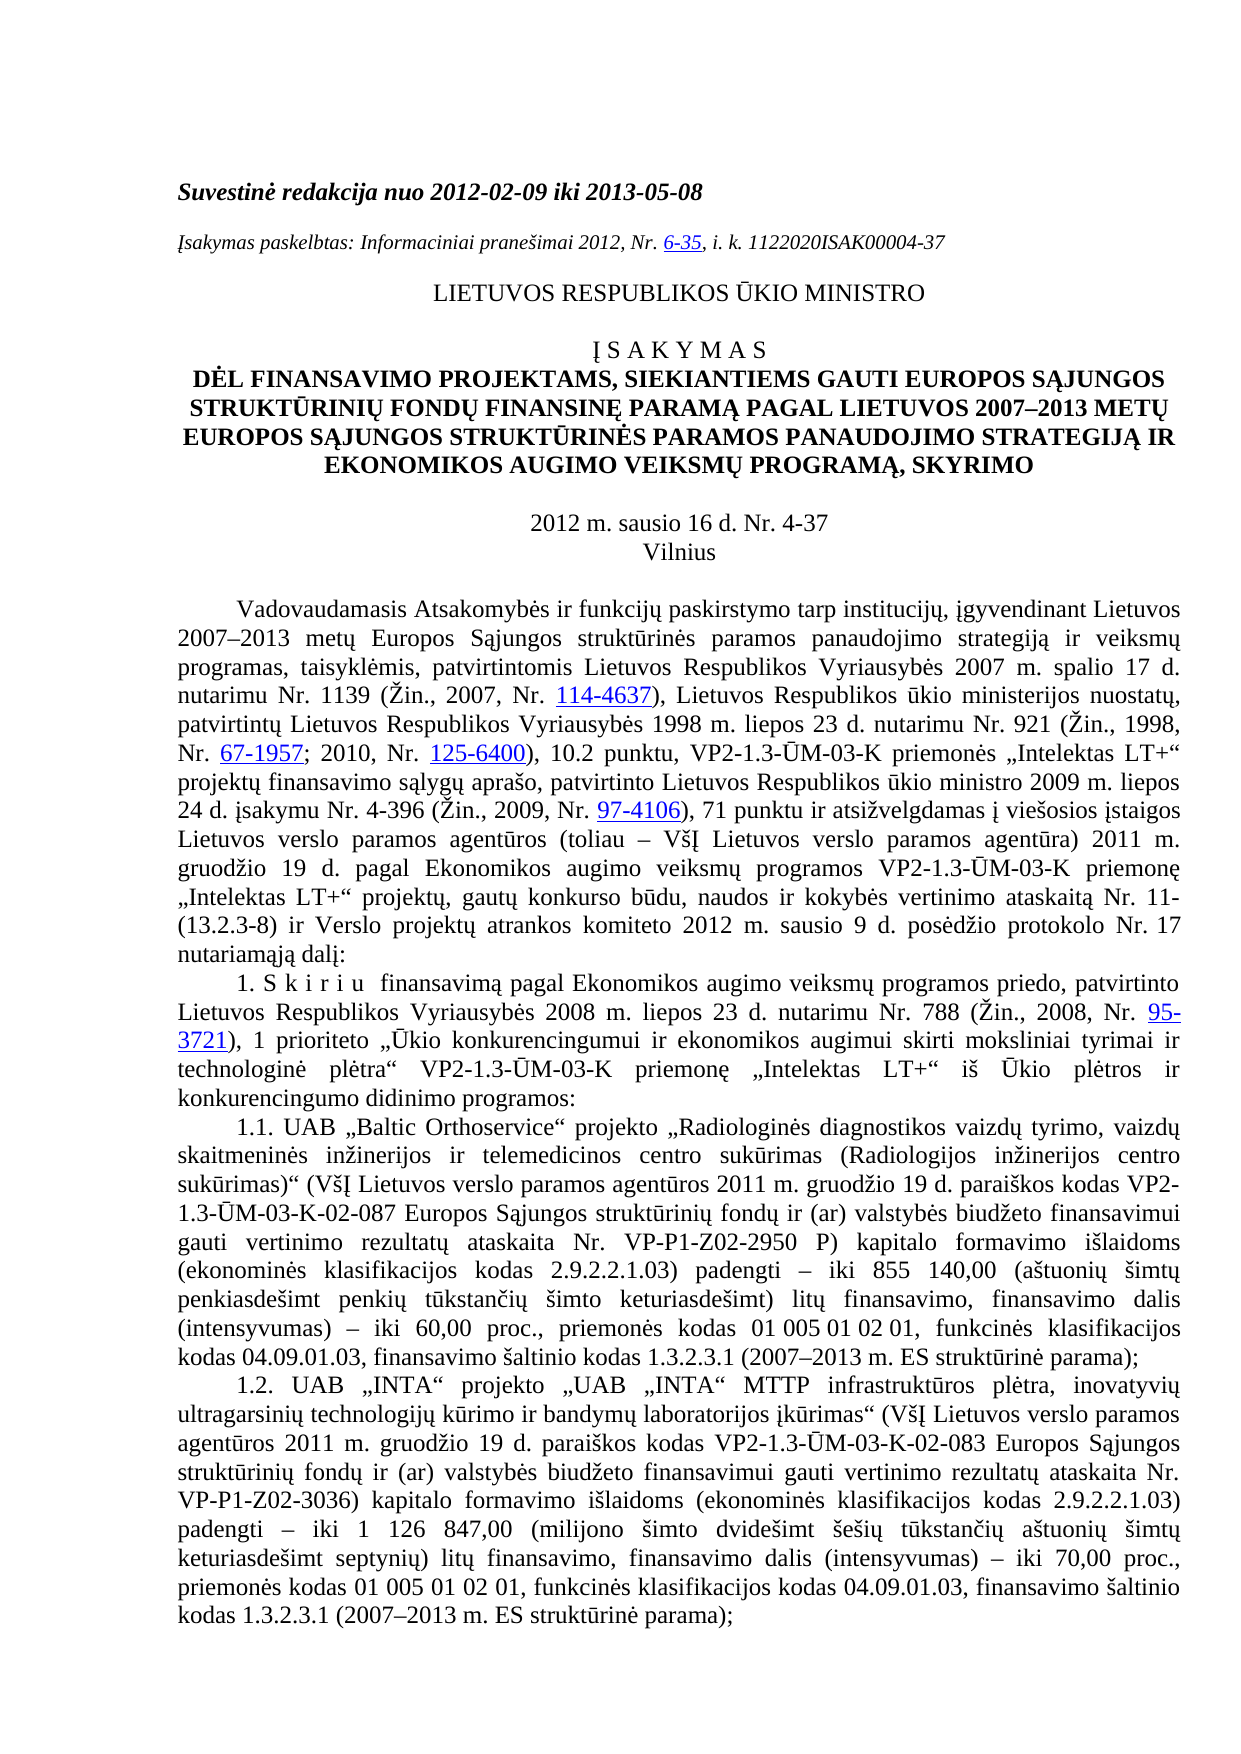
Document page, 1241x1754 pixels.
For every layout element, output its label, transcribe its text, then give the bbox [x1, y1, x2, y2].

text LIETUVOS RESPUBLIKOS ŪKIO MINISTRO [177, 278, 1181, 307]
text 1. S k i r i u finansavimą pagal Ekonomikos augimo veiksmų programos priedo, patvirtinto Lietuvos Respublikos Vyriausybės 2008 m. liepos 23 d. nutarimu Nr. 788 (Žin., 2008, Nr. 95-3721), 1 prioriteto „Ūkio konkurencingumui ir ekonomikos augimui skirti moksliniai tyrimai ir technologinė plėtra“ VP2-1.3-ŪM-03-K priemonę „Intelektas LT+“ iš Ūkio plėtros ir konkurencingumo didinimo programos: [177, 968, 1181, 1112]
text 1.2. UAB „INTA“ projekto „UAB „INTA“ MTTP infrastruktūros plėtra, inovatyvių ultragarsinių technologijų kūrimo ir bandymų laboratorijos įkūrimas“ (VšĮ Lietuvos verslo paramos agentūros 2011 m. gruodžio 19 d. paraiškos kodas VP2-1.3-ŪM-03-K-02-083 Europos Sąjungos struktūrinių fondų ir (ar) valstybės biudžeto finansavimui gauti vertinimo rezultatų ataskaita Nr. VP-P1-Z02-3036) kapitalo formavimo išlaidoms (ekonominės klasifikacijos kodas 2.9.2.2.1.03) padengti – iki 1 126 847,00 (milijono šimto dvidešimt šešių tūkstančių aštuonių šimtų keturiasdešimt septynių) litų finansavimo, finansavimo dalis (intensyvumas) – iki 70,00 proc., priemonės kodas 01 005 01 02 01, funkcinės klasifikacijos kodas 04.09.01.03, finansavimo šaltinio kodas 1.3.2.3.1 (2007–2013 m. ES struktūrinė parama); [177, 1371, 1181, 1629]
text Įsakymas paskelbtas: Informaciniai pranešimai 2012, Nr. 6-35, i. k. 1122020ISAK00004-37 [177, 230, 1181, 254]
text Suvestinė redakcija nuo 2012-02-09 iki 2013-05-08 [177, 177, 1181, 206]
text DĖL finansavimo projektams, siekiantiems gauti europos sąjungos struktūrinių fondų finansinę paramą PAGAL LIETUVOS 2007–2013 METŲ eUROPOS SĄJUNGOS STRUKTŪRINĖS PARAMOS PANAUDOJIMO STRATEGIJĄ IR EKONOMIKOS AUGIMO VEIKSMŲ PROGRAMĄ, SKYRIMO [177, 364, 1181, 479]
text 2012 m. sausio 16 d. Nr. 4-37 [177, 508, 1181, 537]
text Vilnius [177, 537, 1181, 566]
text į s a k y m a s [177, 336, 1181, 364]
text 1.1. UAB „Baltic Orthoservice“ projekto „Radiologinės diagnostikos vaizdų tyrimo, vaizdų skaitmeninės inžinerijos ir telemedicinos centro sukūrimas (Radiologijos inžinerijos centro sukūrimas)“ (VšĮ Lietuvos verslo paramos agentūros 2011 m. gruodžio 19 d. paraiškos kodas VP2-1.3-ŪM-03-K-02-087 Europos Sąjungos struktūrinių fondų ir (ar) valstybės biudžeto finansavimui gauti vertinimo rezultatų ataskaita Nr. VP-P1-Z02-2950 P) kapitalo formavimo išlaidoms (ekonominės klasifikacijos kodas 2.9.2.2.1.03) padengti – iki 855 140,00 (aštuonių šimtų penkiasdešimt penkių tūkstančių šimto keturiasdešimt) litų finansavimo, finansavimo dalis (intensyvumas) – iki 60,00 proc., priemonės kodas 01 005 01 02 01, funkcinės klasifikacijos kodas 04.09.01.03, finansavimo šaltinio kodas 1.3.2.3.1 (2007–2013 m. ES struktūrinė parama); [177, 1112, 1181, 1371]
text Vadovaudamasis Atsakomybės ir funkcijų paskirstymo tarp institucijų, įgyvendinant Lietuvos 2007–2013 metų Europos Sąjungos struktūrinės paramos panaudojimo strategiją ir veiksmų programas, taisyklėmis, patvirtintomis Lietuvos Respublikos Vyriausybės 2007 m. spalio 17 d. nutarimu Nr. 1139 (Žin., 2007, Nr. 114-4637), Lietuvos Respublikos ūkio ministerijos nuostatų, patvirtintų Lietuvos Respublikos Vyriausybės 1998 m. liepos 23 d. nutarimu Nr. 921 (Žin., 1998, Nr. 67-1957; 2010, Nr. 125-6400), 10.2 punktu, VP2-1.3-ŪM-03-K priemonės „Intelektas LT+“ projektų finansavimo sąlygų aprašo, patvirtinto Lietuvos Respublikos ūkio ministro 2009 m. liepos 24 d. įsakymu Nr. 4-396 (Žin., 2009, Nr. 97-4106), 71 punktu ir atsižvelgdamas į viešosios įstaigos Lietuvos verslo paramos agentūros (toliau – VšĮ Lietuvos verslo paramos agentūra) 2011 m. gruodžio 19 d. pagal Ekonomikos augimo veiksmų programos VP2-1.3-ŪM-03-K priemonę „Intelektas LT+“ projektų, gautų konkurso būdu, naudos ir kokybės vertinimo ataskaitą Nr. 11-(13.2.3-8) ir Verslo projektų atrankos komiteto 2012 m. sausio 9 d. posėdžio protokolo Nr. 17 nutariamąją dalį: [177, 594, 1181, 968]
